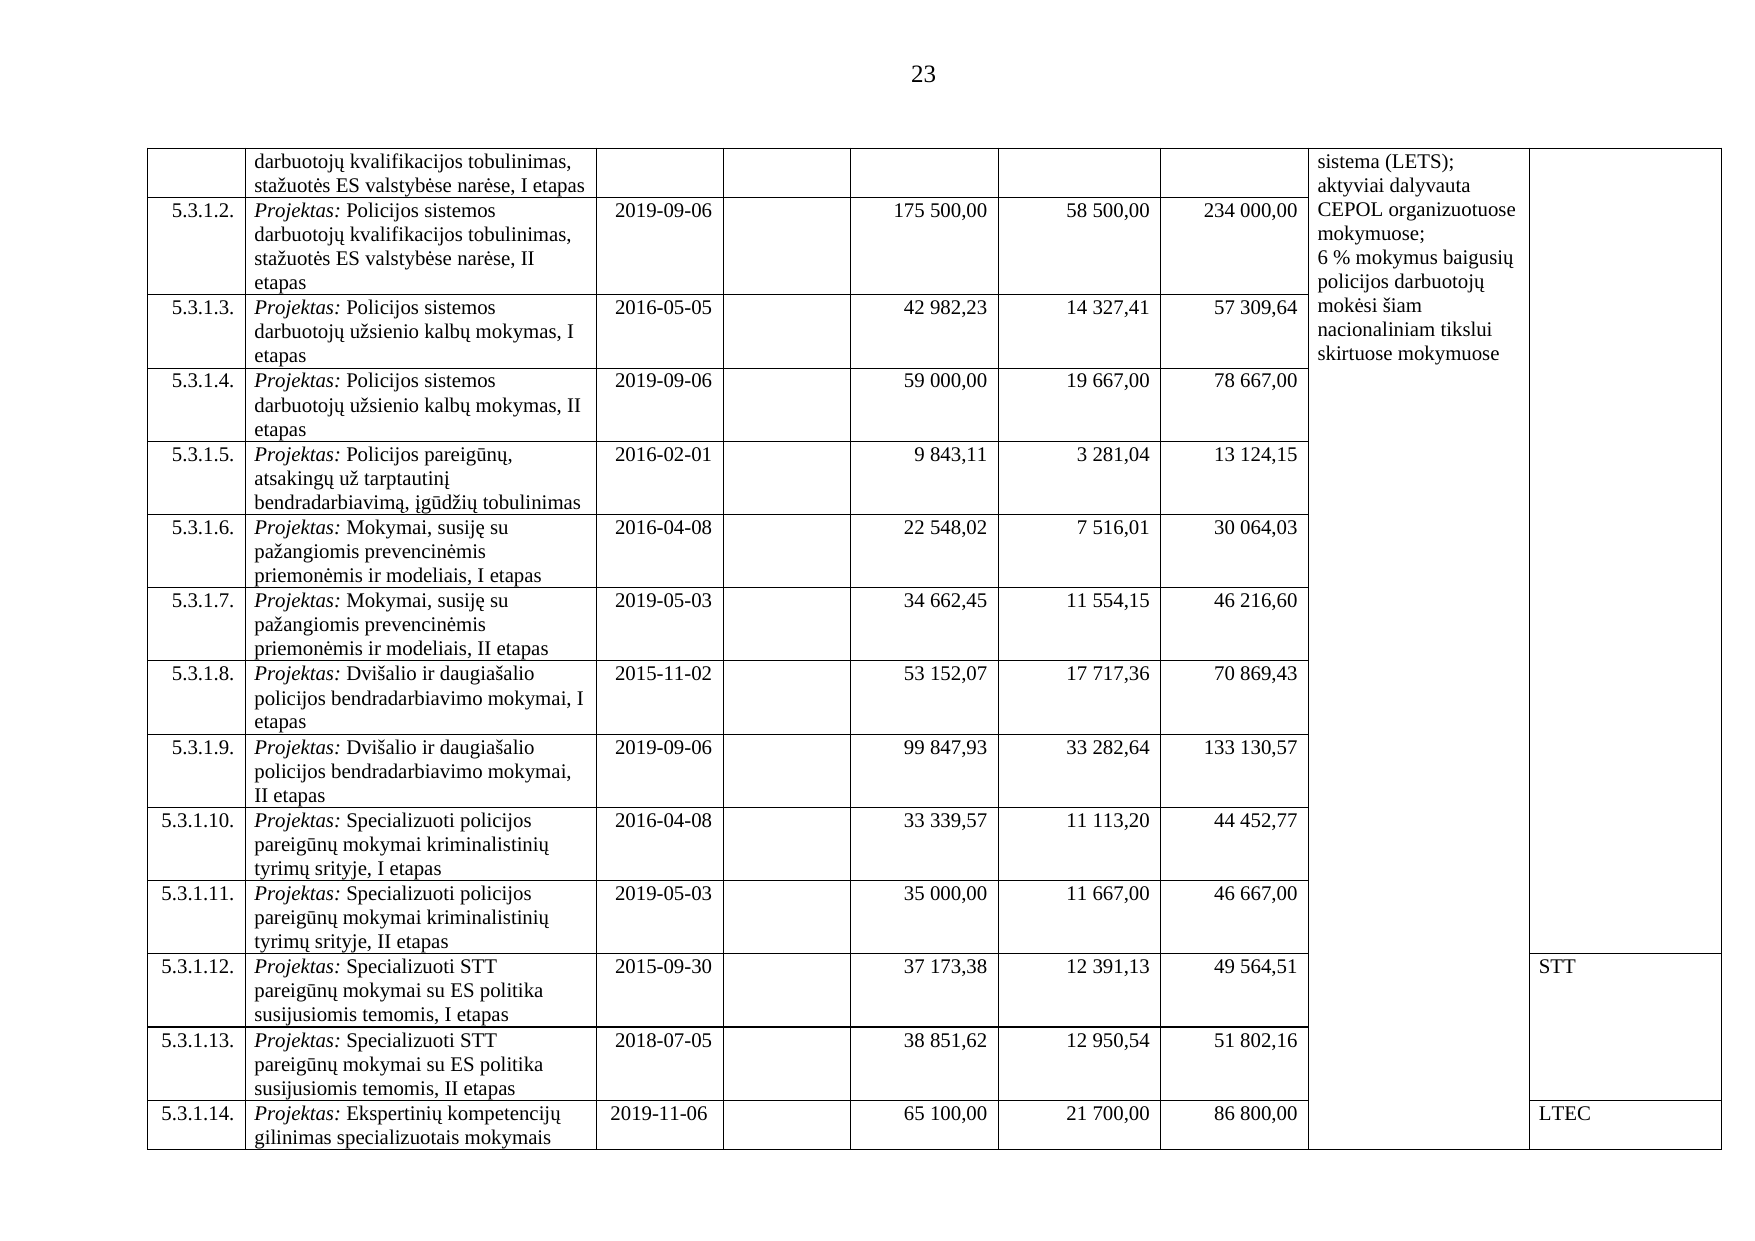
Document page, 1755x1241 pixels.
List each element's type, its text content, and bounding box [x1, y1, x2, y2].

table_cell [724, 661, 850, 733]
table_cell [597, 149, 723, 197]
table_cell 21 700,00 [999, 1101, 1160, 1149]
table_cell 9 843,11 [851, 442, 998, 514]
table_cell 99 847,93 [851, 735, 998, 807]
table_cell 2015-09-30 [597, 954, 723, 1026]
table_cell 133 130,57 [1161, 735, 1308, 807]
table_cell 35 000,00 [851, 881, 998, 953]
table_cell 78 667,00 [1161, 369, 1308, 441]
table_cell 5.3.1.7. [148, 588, 245, 660]
table_cell 5.3.1.13. [148, 1028, 245, 1100]
table_cell 5.3.1.2. [148, 198, 245, 294]
table_cell Projektas: Specializuoti policijos pareigūnų mokymai kriminalistinių tyrimų srityje, II etapas [246, 881, 596, 953]
table_cell sistema (LETS); aktyviai dalyvauta CEPOL organizuotuose mokymuose; 6 % mokymus baigusių policijos darbuotojų mokėsi šiam nacionaliniam tikslui skirtuose mokymuose [1309, 149, 1529, 1149]
table_cell 234 000,00 [1161, 198, 1308, 294]
table_cell 11 554,15 [999, 588, 1160, 660]
table_cell 12 950,54 [999, 1028, 1160, 1100]
table_cell Projektas: Ekspertinių kompetencijų gilinimas specializuotais mokymais [246, 1101, 596, 1149]
table_cell Projektas: Mokymai, susiję su pažangiomis prevencinėmis priemonėmis ir modeliais, II etapas [246, 588, 596, 660]
table_cell 5.3.1.9. [148, 735, 245, 807]
table_cell [724, 954, 850, 1026]
table_cell [724, 149, 850, 197]
table_cell Projektas: Policijos sistemos darbuotojų užsienio kalbų mokymas, II etapas [246, 369, 596, 441]
table_cell 2019-09-06 [597, 198, 723, 294]
table_cell 5.3.1.10. [148, 808, 245, 880]
table_cell Projektas: Specializuoti STT pareigūnų mokymai su ES politika susijusiomis temomis, II etapas [246, 1028, 596, 1100]
table_cell 2016-04-08 [597, 808, 723, 880]
table_cell [724, 442, 850, 514]
table_cell [724, 295, 850, 367]
table_cell 42 982,23 [851, 295, 998, 367]
table_cell [724, 735, 850, 807]
table_cell 38 851,62 [851, 1028, 998, 1100]
table_cell darbuotojų kvalifikacijos tobulinimas, stažuotės ES valstybėse narėse, I etapas [246, 149, 596, 197]
table_cell 11 667,00 [999, 881, 1160, 953]
table_cell [724, 198, 850, 294]
table_cell 14 327,41 [999, 295, 1160, 367]
table_cell 2018-07-05 [597, 1028, 723, 1100]
table_cell 46 667,00 [1161, 881, 1308, 953]
table_cell [999, 149, 1160, 197]
table_cell 2016-02-01 [597, 442, 723, 514]
table_cell [724, 588, 850, 660]
table_cell [724, 808, 850, 880]
table_cell 5.3.1.4. [148, 369, 245, 441]
table_cell 5.3.1.8. [148, 661, 245, 733]
table_cell 65 100,00 [851, 1101, 998, 1149]
table_cell 19 667,00 [999, 369, 1160, 441]
table_cell 57 309,64 [1161, 295, 1308, 367]
table_cell 5.3.1.11. [148, 881, 245, 953]
table_cell [148, 149, 245, 197]
table_cell 46 216,60 [1161, 588, 1308, 660]
table_cell 5.3.1.12. [148, 954, 245, 1026]
table_cell 58 500,00 [999, 198, 1160, 294]
table_cell 2019-09-06 [597, 369, 723, 441]
table_cell 49 564,51 [1161, 954, 1308, 1026]
table_cell [724, 515, 850, 587]
table_cell 30 064,03 [1161, 515, 1308, 587]
table_cell 51 802,16 [1161, 1028, 1308, 1100]
table_cell 7 516,01 [999, 515, 1160, 587]
table_cell [1161, 149, 1308, 197]
table_cell [724, 881, 850, 953]
table_cell 13 124,15 [1161, 442, 1308, 514]
table_cell [724, 1028, 850, 1100]
table_cell 5.3.1.6. [148, 515, 245, 587]
table_cell STT [1530, 954, 1721, 1100]
table_cell 22 548,02 [851, 515, 998, 587]
table_cell 12 391,13 [999, 954, 1160, 1026]
table_cell 2019-05-03 [597, 588, 723, 660]
table_cell 86 800,00 [1161, 1101, 1308, 1149]
table_cell 11 113,20 [999, 808, 1160, 880]
table_cell 2015-11-02 [597, 661, 723, 733]
table_cell Projektas: Dvišalio ir daugiašalio policijos bendradarbiavimo mokymai, I etapas [246, 661, 596, 733]
table_cell 33 282,64 [999, 735, 1160, 807]
table_cell 5.3.1.5. [148, 442, 245, 514]
table_cell Projektas: Dvišalio ir daugiašalio policijos bendradarbiavimo mokymai, II etapas [246, 735, 596, 807]
table_cell Projektas: Specializuoti policijos pareigūnų mokymai kriminalistinių tyrimų srityje, I etapas [246, 808, 596, 880]
table_cell 175 500,00 [851, 198, 998, 294]
table_cell 2016-05-05 [597, 295, 723, 367]
table_cell 5.3.1.14. [148, 1101, 245, 1149]
table_cell 44 452,77 [1161, 808, 1308, 880]
table_cell 53 152,07 [851, 661, 998, 733]
table_cell [724, 1101, 850, 1149]
table_cell Projektas: Policijos pareigūnų, atsakingų už tarptautinį bendradarbiavimą, įgūdžių tobulinimas [246, 442, 596, 514]
table_cell Projektas: Policijos sistemos darbuotojų kvalifikacijos tobulinimas, stažuotės ES valstybėse narėse, II etapas [246, 198, 596, 294]
table_cell Projektas: Mokymai, susiję su pažangiomis prevencinėmis priemonėmis ir modeliais, I etapas [246, 515, 596, 587]
table_cell 59 000,00 [851, 369, 998, 441]
table_cell 2019-09-06 [597, 735, 723, 807]
table_cell 3 281,04 [999, 442, 1160, 514]
table_cell 33 339,57 [851, 808, 998, 880]
table_cell 34 662,45 [851, 588, 998, 660]
table_cell 17 717,36 [999, 661, 1160, 733]
table_cell 37 173,38 [851, 954, 998, 1026]
table_cell LTEC [1530, 1101, 1721, 1149]
table_cell 2019-05-03 [597, 881, 723, 953]
table_cell 2016-04-08 [597, 515, 723, 587]
table_cell Projektas: Specializuoti STT pareigūnų mokymai su ES politika susijusiomis temomis, I etapas [246, 954, 596, 1026]
table_cell 5.3.1.3. [148, 295, 245, 367]
table_cell [724, 369, 850, 441]
table_cell 2019-11-06 [597, 1101, 723, 1149]
table_cell 70 869,43 [1161, 661, 1308, 733]
table_cell [1530, 149, 1721, 953]
table_cell Projektas: Policijos sistemos darbuotojų užsienio kalbų mokymas, I etapas [246, 295, 596, 367]
table_cell [851, 149, 998, 197]
